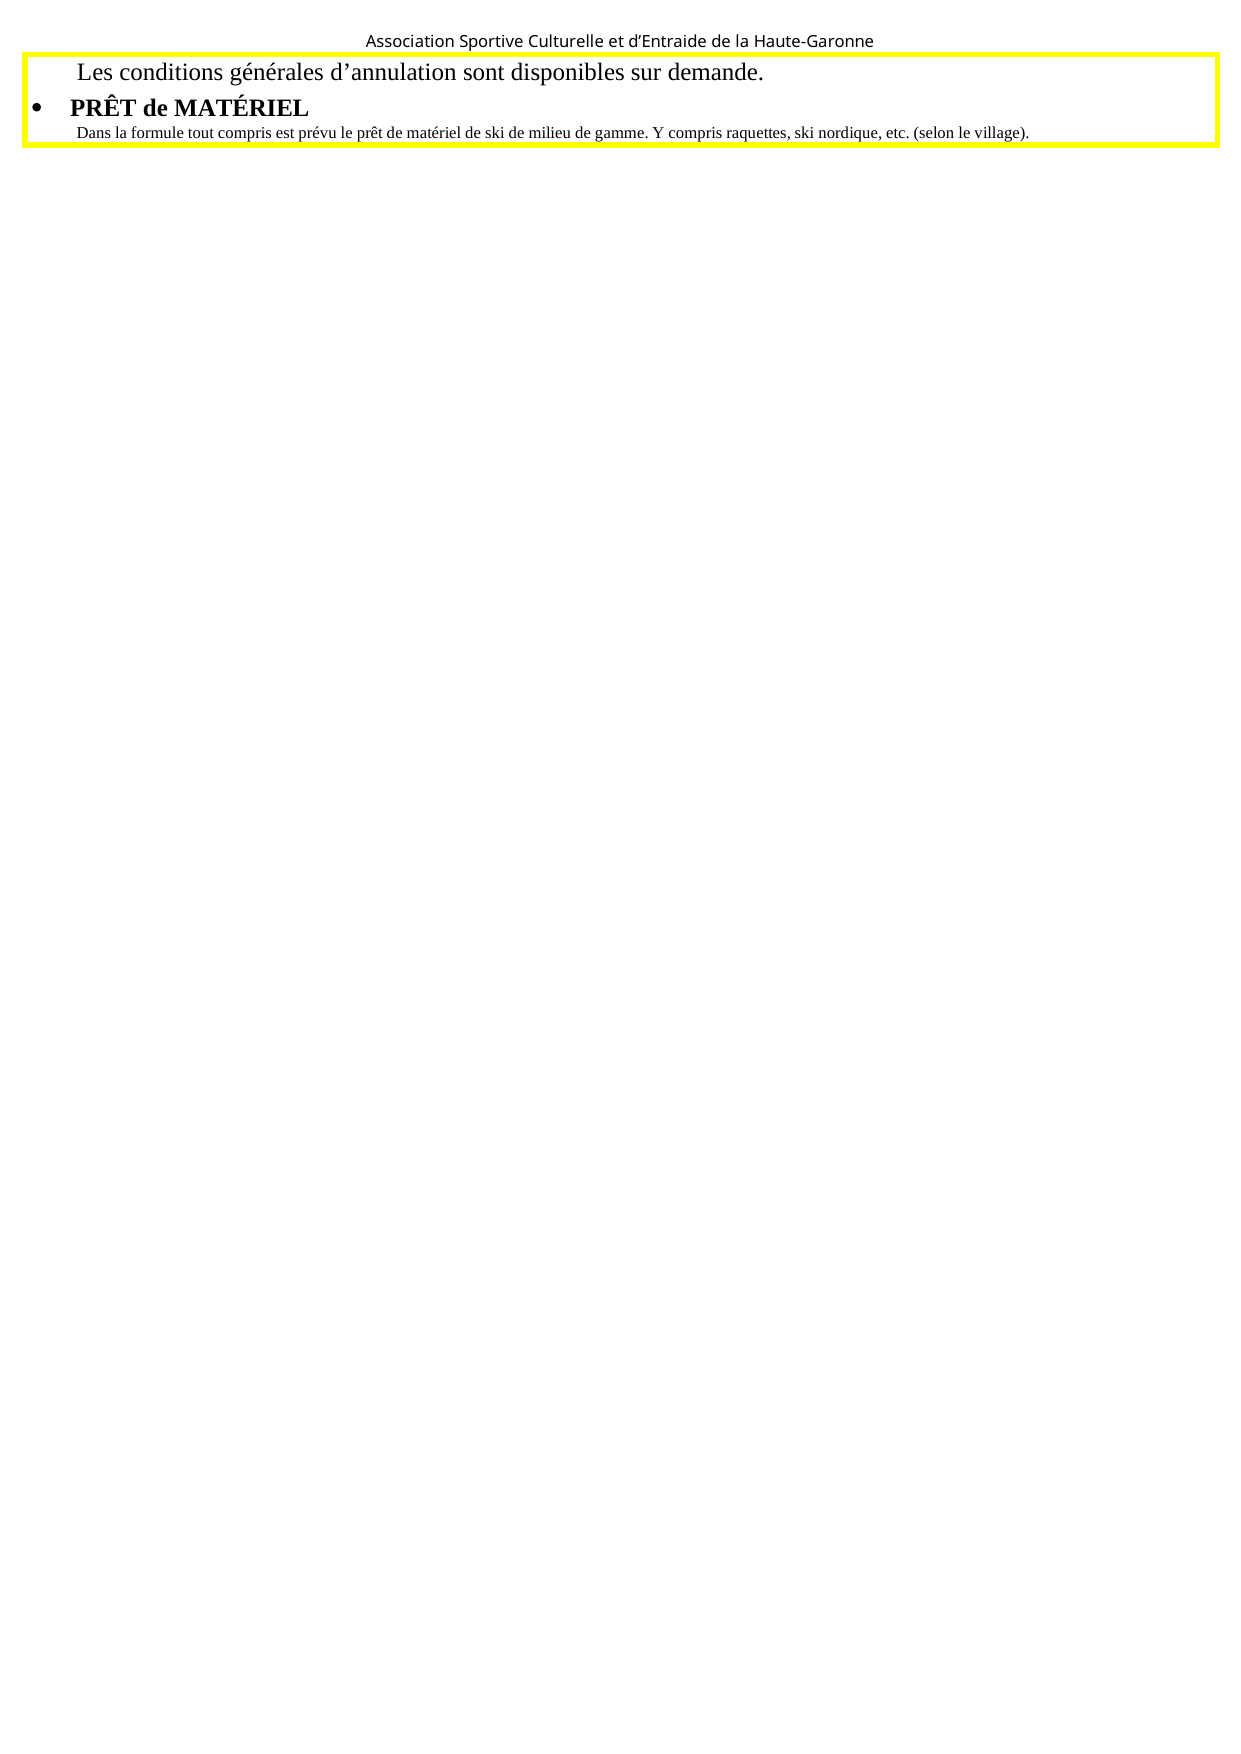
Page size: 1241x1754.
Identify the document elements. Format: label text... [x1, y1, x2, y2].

table_cell Les conditions générales d’annulation sont disponibles sur demande. PRÊT de MATÉRIEL Dans la formule tout compris est prévu le prêt de matériel de ski de milieu de gamme. Y compris raquettes, ski nordique, etc. (selon le village). [28, 57, 1215, 142]
